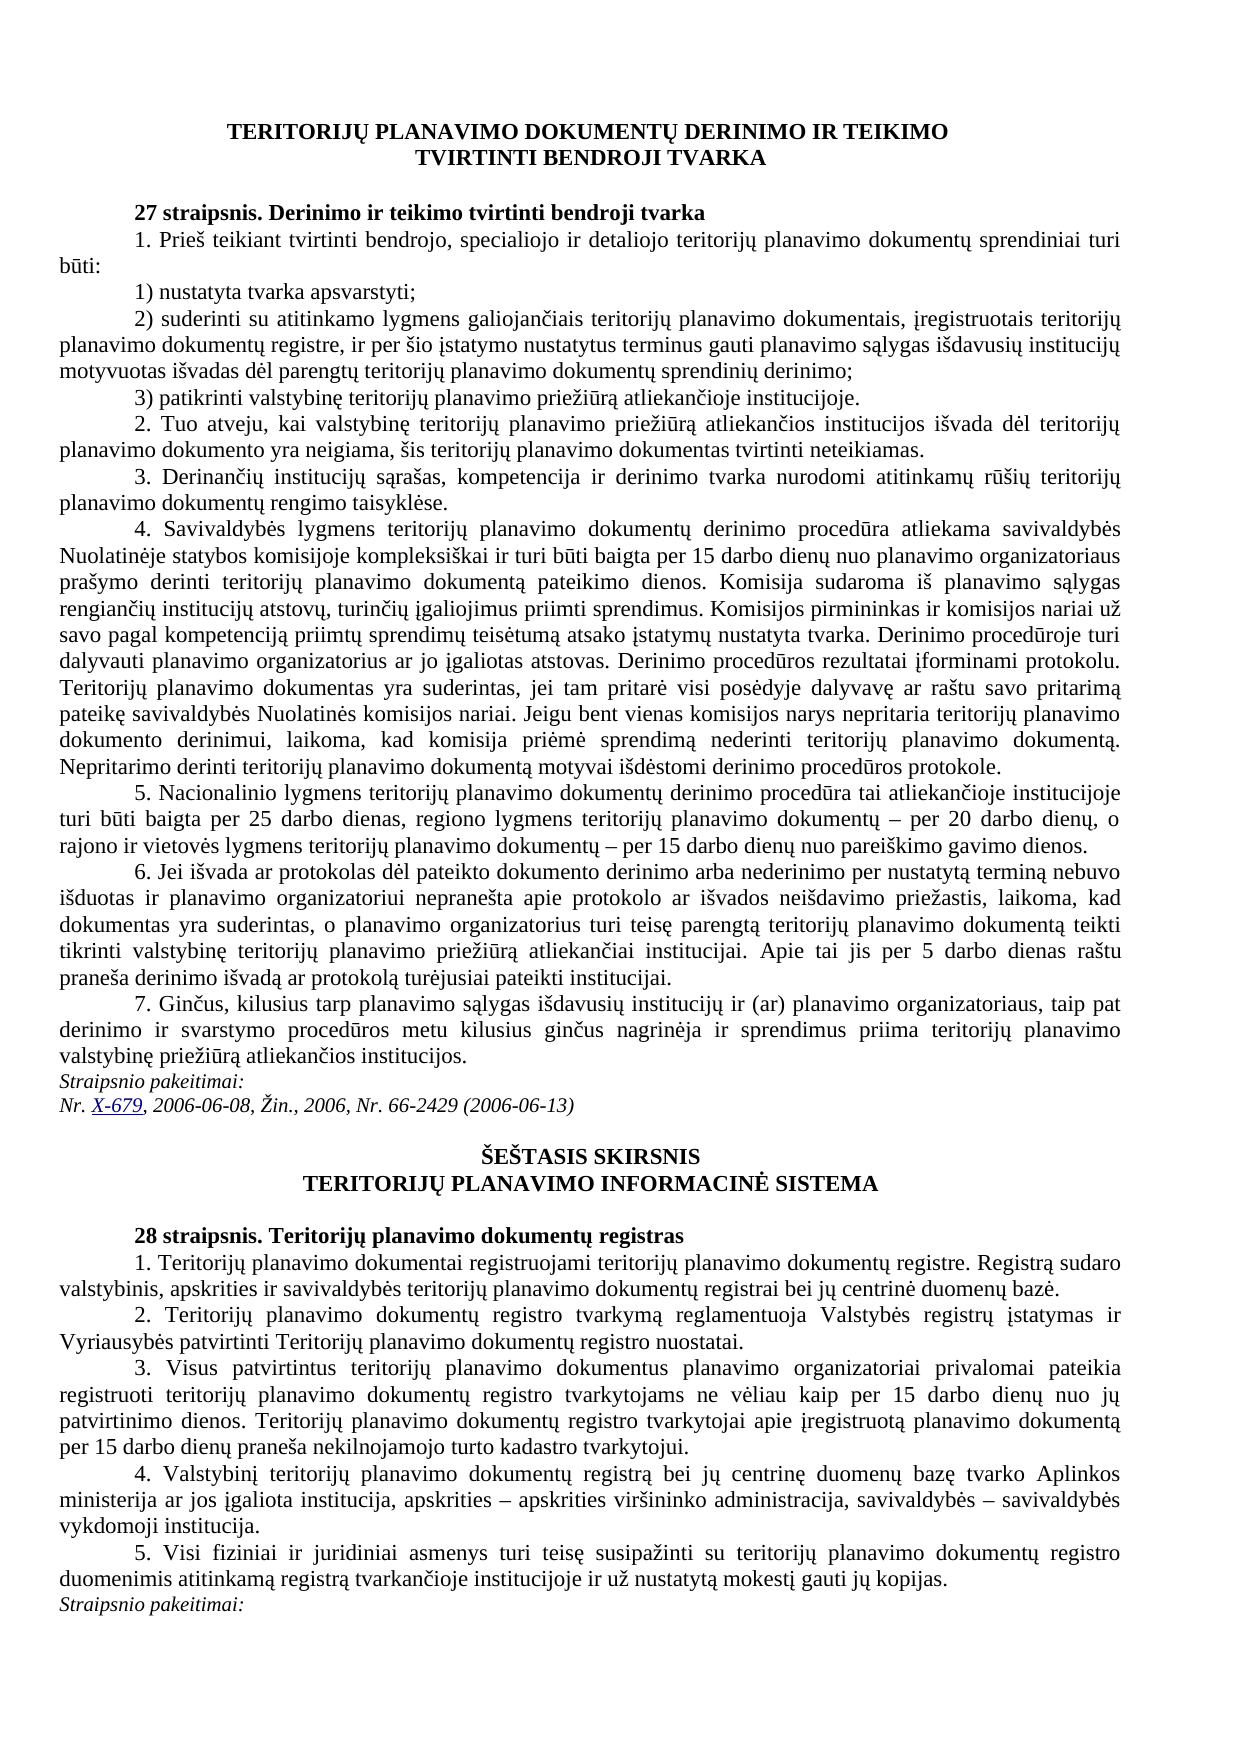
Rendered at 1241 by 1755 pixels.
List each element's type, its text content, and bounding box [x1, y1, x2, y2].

text 1. Teritorijų planavimo dokumentai registruojami teritorijų planavimo dokumentų registre. Registrą sudaro valstybinis, apskrities ir savivaldybės teritorijų planavimo dokumentų registrai bei jų centrinė duomenų bazė. [59, 1249, 1122, 1302]
text 2. Tuo atveju, kai valstybinę teritorijų planavimo priežiūrą atliekančios institucijos išvada dėl teritorijų planavimo dokumento yra neigiama, šis teritorijų planavimo dokumentas tvirtinti neteikiamas. [59, 410, 1122, 463]
text 3) patikrinti valstybinę teritorijų planavimo priežiūrą atliekančioje institucijoje. [59, 384, 1122, 410]
text 5. Nacionalinio lygmens teritorijų planavimo dokumentų derinimo procedūra tai atliekančioje institucijoje turi būti baigta per 25 darbo dienas, regiono lygmens teritorijų planavimo dokumentų – per 20 darbo dienų, o rajono ir vietovės lygmens teritorijų planavimo dokumentų – per 15 darbo dienų nuo pareiškimo gavimo dienos. [59, 779, 1122, 858]
text 28 straipsnis. Teritorijų planavimo dokumentų registras [59, 1222, 1122, 1249]
text 3. Derinančių institucijų sąrašas, kompetencija ir derinimo tvarka nurodomi atitinkamų rūšių teritorijų planavimo dokumentų rengimo taisyklėse. [59, 463, 1122, 516]
text 7. Ginčus, kilusius tarp planavimo sąlygas išdavusių institucijų ir (ar) planavimo organizatoriaus, taip pat derinimo ir svarstymo procedūros metu kilusius ginčus nagrinėja ir sprendimus priima teritorijų planavimo valstybinę priežiūrą atliekančios institucijos. [59, 990, 1122, 1069]
text 2) suderinti su atitinkamo lygmens galiojančiais teritorijų planavimo dokumentais, įregistruotais teritorijų planavimo dokumentų registre, ir per šio įstatymo nustatytus terminus gauti planavimo sąlygas išdavusių institucijų motyvuotas išvadas dėl parengtų teritorijų planavimo dokumentų sprendinių derinimo; [59, 305, 1122, 384]
text 27 straipsnis. Derinimo ir teikimo tvirtinti bendroji tvarka [59, 199, 1122, 226]
text 1) nustatyta tvarka apsvarstyti; [59, 278, 1122, 305]
text 5. Visi fiziniai ir juridiniai asmenys turi teisę susipažinti su teritorijų planavimo dokumentų registro duomenimis atitinkamą registrą tvarkančioje institucijoje ir už nustatytą mokestį gauti jų kopijas. [59, 1539, 1122, 1591]
text 6. Jei išvada ar protokolas dėl pateikto dokumento derinimo arba nederinimo per nustatytą terminą nebuvo išduotas ir planavimo organizatoriui nepranešta apie protokolo ar išvados neišdavimo priežastis, laikoma, kad dokumentas yra suderintas, o planavimo organizatorius turi teisę parengtą teritorijų planavimo dokumentą teikti tikrinti valstybinę teritorijų planavimo priežiūrą atliekančiai institucijai. Apie tai jis per 5 darbo dienas raštu praneša derinimo išvadą ar protokolą turėjusiai pateikti institucijai. [59, 858, 1122, 990]
subtitle TVIRTINTI BENDROJI TVARKA [59, 144, 1122, 171]
subtitle TERITORIJŲ PLANAVIMO DOKUMENTŲ DERINIMO IR TEIKIMO [59, 118, 1122, 144]
text Straipsnio pakeitimai: [59, 1591, 1122, 1616]
text TERITORIJŲ PLANAVIMO INFORMACINĖ SISTEMA [59, 1170, 1122, 1196]
text 2. Teritorijų planavimo dokumentų registro tvarkymą reglamentuoja Valstybės registrų įstatymas ir Vyriausybės patvirtinti Teritorijų planavimo dokumentų registro nuostatai. [59, 1302, 1122, 1354]
text 4. Savivaldybės lygmens teritorijų planavimo dokumentų derinimo procedūra atliekama savivaldybės Nuolatinėje statybos komisijoje kompleksiškai ir turi būti baigta per 15 darbo dienų nuo planavimo organizatoriaus prašymo derinti teritorijų planavimo dokumentą pateikimo dienos. Komisija sudaroma iš planavimo sąlygas rengiančių institucijų atstovų, turinčių įgaliojimus priimti sprendimus. Komisijos pirmininkas ir komisijos nariai už savo pagal kompetenciją priimtų sprendimų teisėtumą atsako įstatymų nustatyta tvarka. Derinimo procedūroje turi dalyvauti planavimo organizatorius ar jo įgaliotas atstovas. Derinimo procedūros rezultatai įforminami protokolu. Teritorijų planavimo dokumentas yra suderintas, jei tam pritarė visi posėdyje dalyvavę ar raštu savo pritarimą pateikę savivaldybės Nuolatinės komisijos nariai. Jeigu bent vienas komisijos narys nepritaria teritorijų planavimo dokumento derinimui, laikoma, kad komisija priėmė sprendimą nederinti teritorijų planavimo dokumentą. Nepritarimo derinti teritorijų planavimo dokumentą motyvai išdėstomi derinimo procedūros protokole. [59, 516, 1122, 779]
text 4. Valstybinį teritorijų planavimo dokumentų registrą bei jų centrinę duomenų bazę tvarko Aplinkos ministerija ar jos įgaliota institucija, apskrities – apskrities viršininko administracija, savivaldybės – savivaldybės vykdomoji institucija. [59, 1460, 1122, 1539]
text Straipsnio pakeitimai: [59, 1069, 1122, 1093]
text 3. Visus patvirtintus teritorijų planavimo dokumentus planavimo organizatoriai privalomai pateikia registruoti teritorijų planavimo dokumentų registro tvarkytojams ne vėliau kaip per 15 darbo dienų nuo jų patvirtinimo dienos. Teritorijų planavimo dokumentų registro tvarkytojai apie įregistruotą planavimo dokumentą per 15 darbo dienų praneša nekilnojamojo turto kadastro tvarkytojui. [59, 1354, 1122, 1460]
text Nr. X-679, 2006-06-08, Žin., 2006, Nr. 66-2429 (2006-06-13) [59, 1093, 1122, 1117]
text ŠEŠTASIS SKIRSNIS [59, 1143, 1122, 1170]
text 1. Prieš teikiant tvirtinti bendrojo, specialiojo ir detaliojo teritorijų planavimo dokumentų sprendiniai turi būti: [59, 226, 1122, 278]
